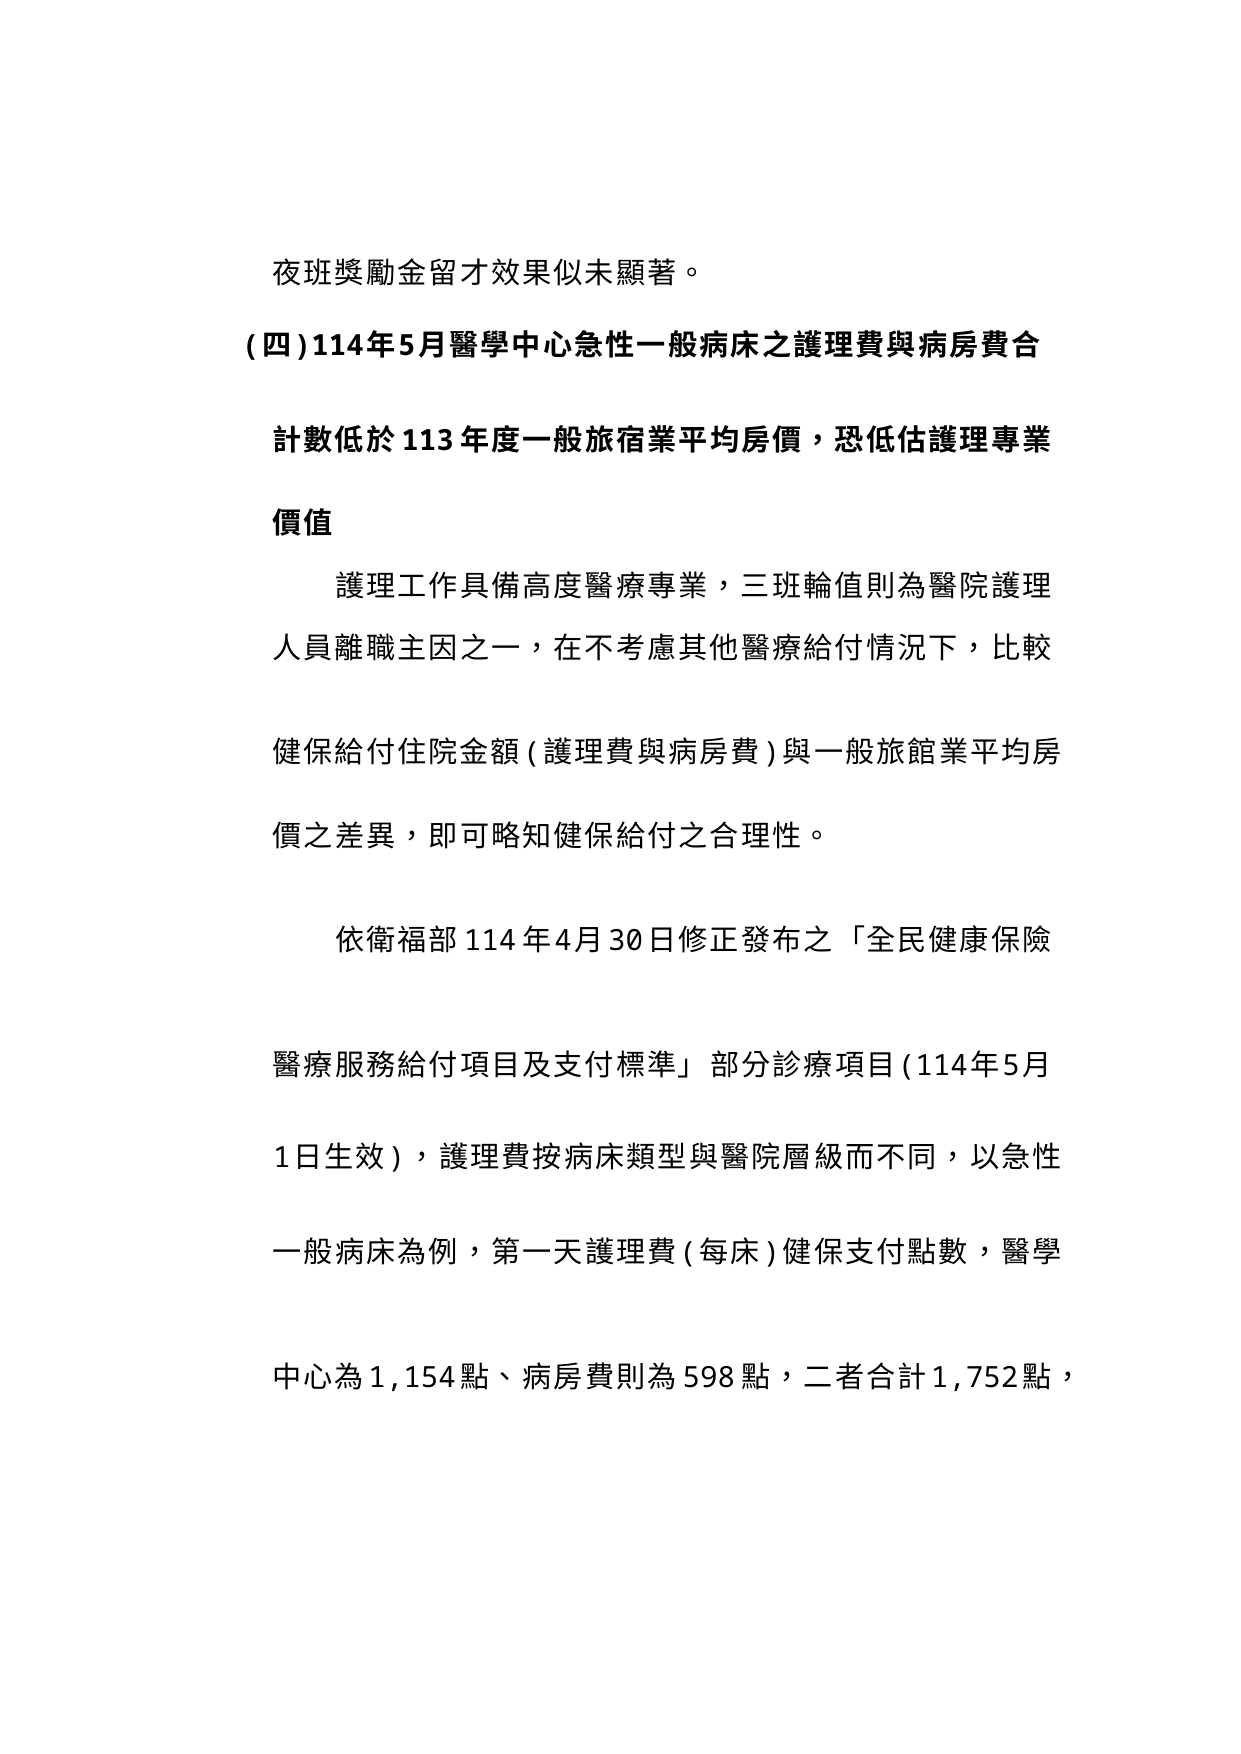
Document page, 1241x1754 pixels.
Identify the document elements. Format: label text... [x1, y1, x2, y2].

text 依衛福部114年4月30日修正發布之「全民健康保險醫療服務給付項目及支付標準」部分診療項目(114年5月1日生效)，護理費按病床類型與醫院層級而不同，以急性一般病床為例，第一天護理費(每床)健保支付點數，醫學中心為1,154點、病房費則為598點，二者合計1,752點，假設點值1點1元，則第1天合共1,752元，遠低於113年度旅館業平均房價2,960元(詳表3-2-2)；另急性一般病床之病房費健保給付598元僅為旅宿業平均房價2,960元之20%，爰醫院缺乏加開病床誘因。 [266, 854, 1063, 1417]
text (四)114年5月醫學中心急性一般病床之護理費與病房費合計數低於113年度一般旅宿業平均房價，恐低估護理專業價值 [236, 292, 1063, 542]
text 護理工作具備高度醫療專業，三班輪值則為醫院護理人員離職主因之一，在不考慮其他醫療給付情況下，比較健保給付住院金額(護理費與病房費)與一般旅館業平均房價之差異，即可略知健保給付之合理性。 [266, 542, 1063, 854]
text 夜班獎勵金留才效果似未顯著。 [266, 229, 1063, 292]
